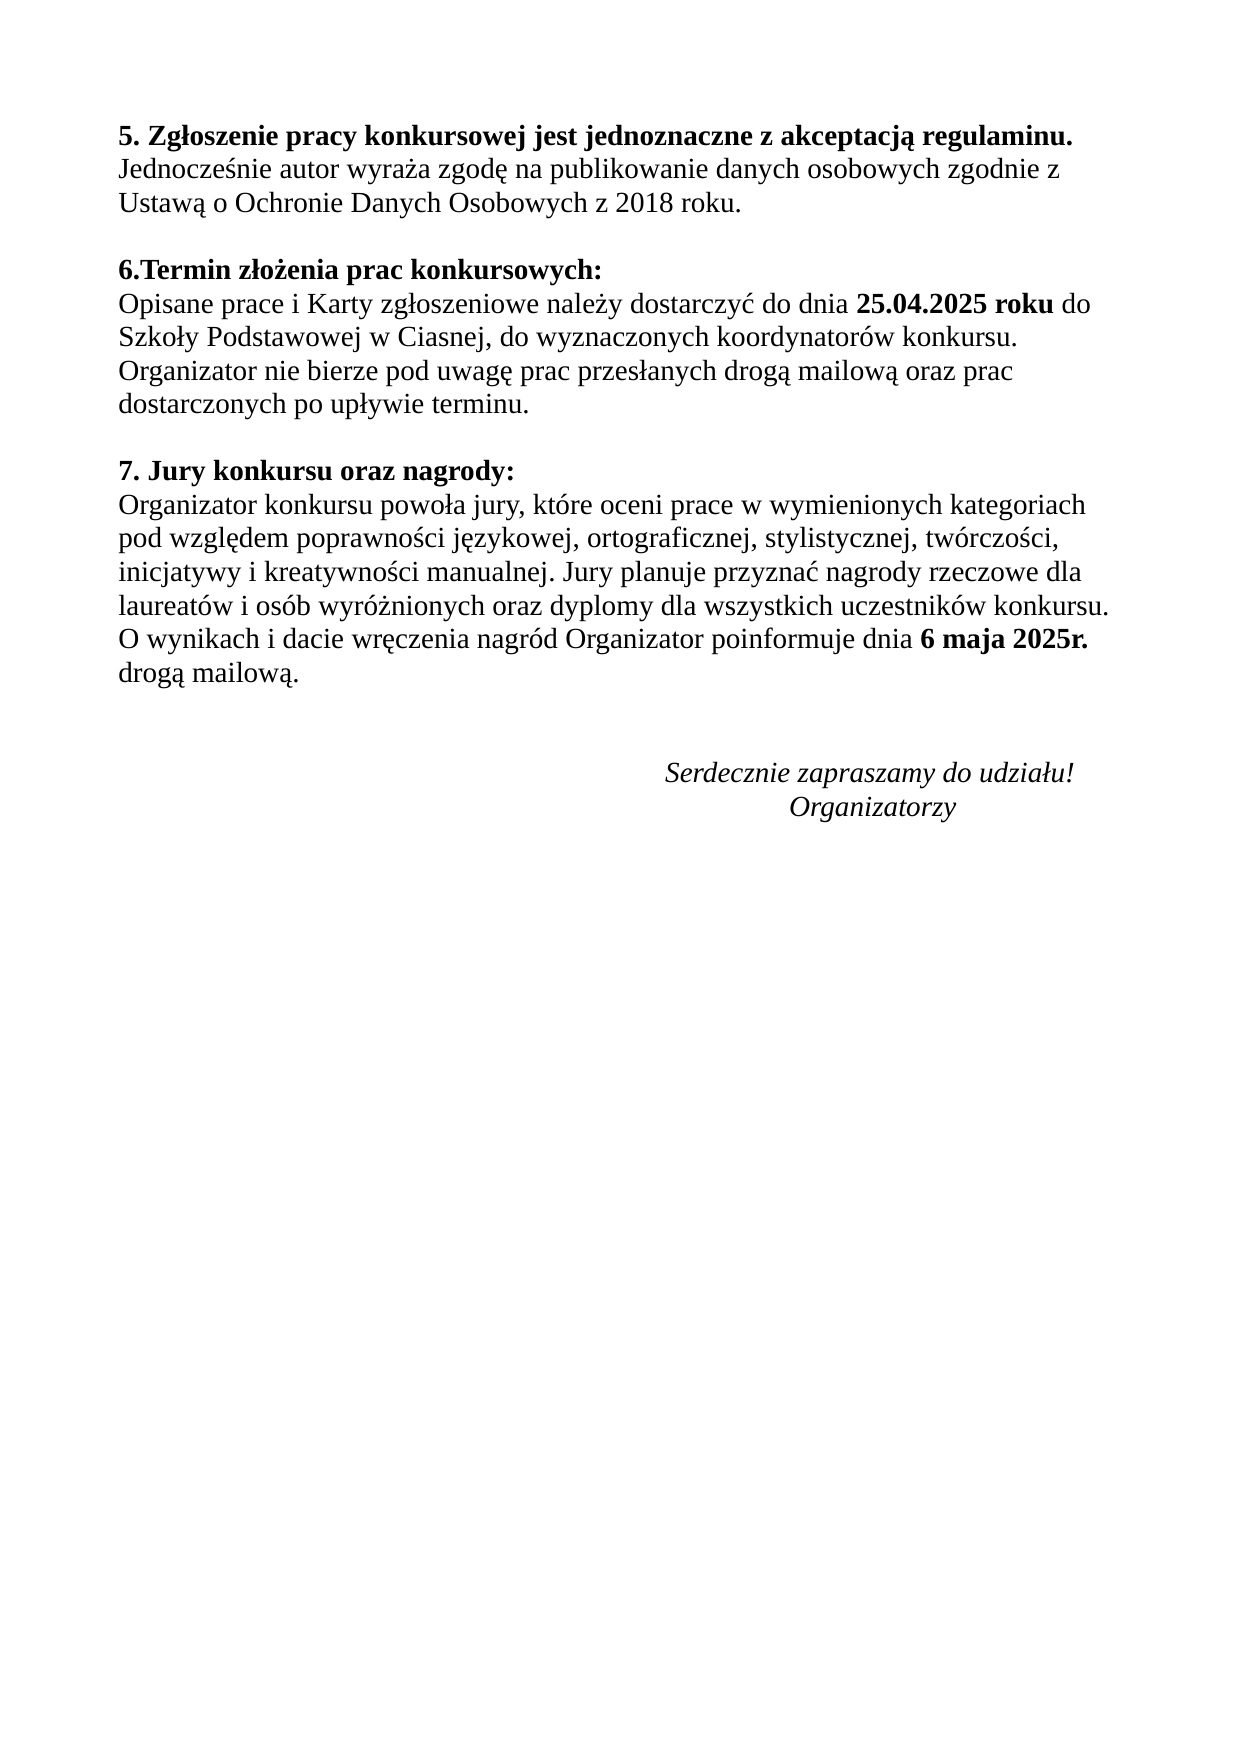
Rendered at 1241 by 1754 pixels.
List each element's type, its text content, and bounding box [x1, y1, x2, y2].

text 6.Termin złożenia prac konkursowych: [118, 252, 1122, 286]
text drogą mailową. [118, 655, 1122, 688]
text Organizator konkursu powoła jury, które oceni prace w wymienionych kategoriach pod względem poprawności językowej, ortograficznej, stylistycznej, twórczości, inicjatywy i kreatywności manualnej. Jury planuje przyznać nagrody rzeczowe dla laureatów i osób wyróżnionych oraz dyplomy dla wszystkich uczestników konkursu. [118, 487, 1122, 621]
text O wynikach i dacie wręczenia nagród Organizator poinformuje dnia 6 maja 2025r. [118, 621, 1122, 655]
text 5. Zgłoszenie pracy konkursowej jest jednoznaczne z akceptacją regulaminu. Jednocześnie autor wyraża zgodę na publikowanie danych osobowych zgodnie z Ustawą o Ochronie Danych Osobowych z 2018 roku. [118, 118, 1122, 219]
text 7. Jury konkursu oraz nagrody: [118, 453, 1122, 487]
text Organizatorzy [118, 789, 1122, 822]
text Opisane prace i Karty zgłoszeniowe należy dostarczyć do dnia 25.04.2025 roku do Szkoły Podstawowej w Ciasnej, do wyznaczonych koordynatorów konkursu. Organizator nie bierze pod uwagę prac przesłanych drogą mailową oraz prac dostarczonych po upływie terminu. [118, 286, 1122, 420]
text Serdecznie zapraszamy do udziału! [118, 755, 1122, 789]
